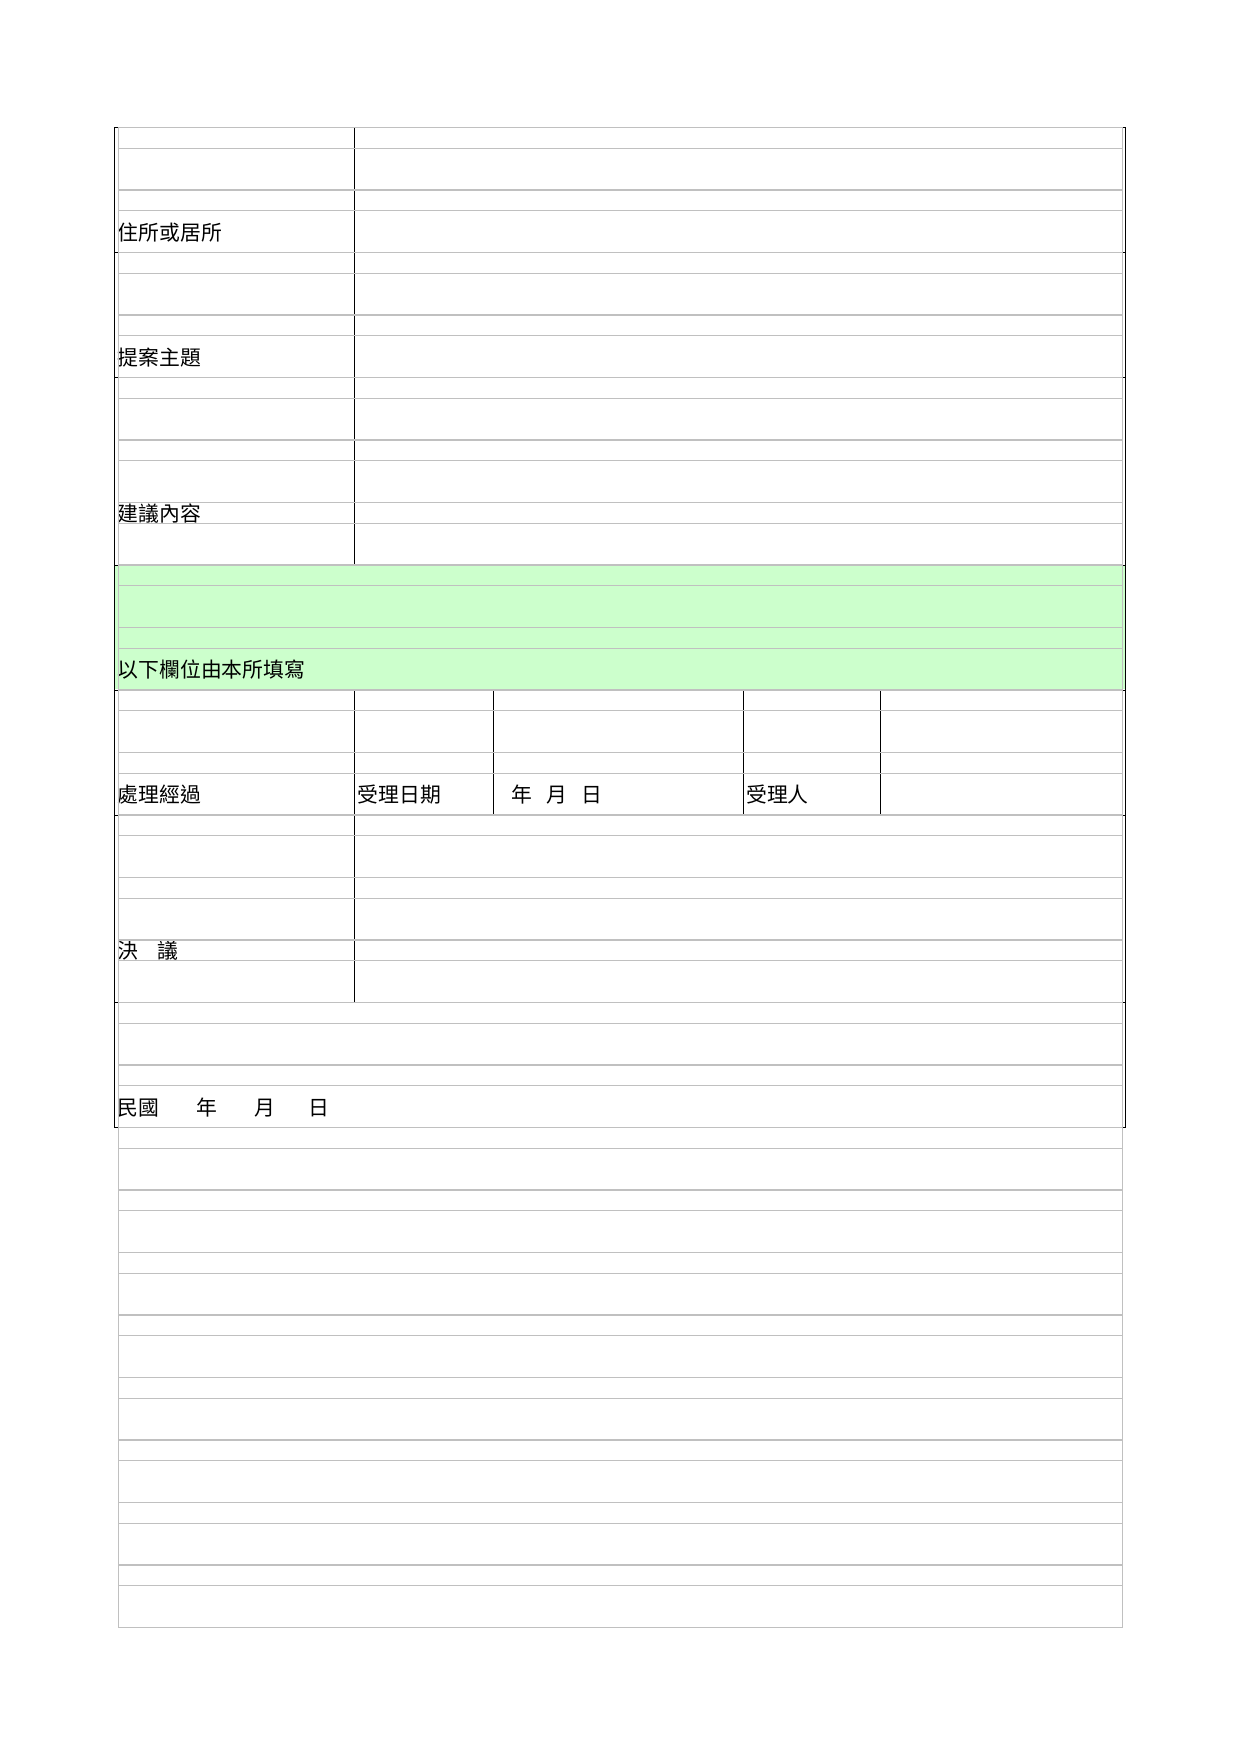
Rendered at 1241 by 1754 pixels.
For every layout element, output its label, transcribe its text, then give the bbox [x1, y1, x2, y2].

table_cell [355, 503, 1122, 523]
table_cell [355, 461, 1122, 502]
table_cell [355, 816, 1122, 835]
table_cell 決 議 [119, 816, 354, 835]
table_cell 受理人 [744, 774, 880, 814]
table_cell 建議內容 [119, 378, 354, 398]
table_cell [881, 711, 1122, 752]
table_cell 建議內容 [119, 461, 354, 502]
table_cell [355, 274, 1122, 314]
table_cell 決 議 [119, 878, 354, 898]
table_cell 提案主題 [119, 336, 354, 377]
table_cell [119, 566, 1122, 585]
table_cell [355, 191, 1122, 210]
table_cell 住所或居所 [119, 211, 354, 252]
table_cell 決 議 [119, 941, 129, 957]
table_cell 建議內容 [152, 503, 354, 523]
table_cell [494, 711, 743, 752]
table_cell [881, 753, 1122, 773]
table_cell [355, 149, 1122, 189]
table_cell 決 議 [119, 899, 354, 939]
table_cell [355, 711, 493, 752]
table_cell [355, 691, 493, 710]
table_cell 決 議 [119, 941, 170, 960]
table_cell [744, 711, 880, 752]
table_cell [355, 399, 1122, 439]
table_cell 建議內容 [119, 441, 354, 460]
table_cell [355, 378, 1122, 398]
table_cell [494, 691, 743, 710]
table_cell 建議內容 [163, 511, 176, 523]
table_cell 決 議 [171, 941, 354, 960]
table_cell [119, 1066, 1122, 1085]
table_cell 年 月 日 [494, 774, 743, 814]
table_cell [494, 753, 743, 773]
table_cell [119, 711, 354, 752]
table_cell [119, 316, 354, 335]
table_cell 決 議 [119, 836, 354, 877]
table_cell [355, 253, 1122, 273]
table_cell [355, 441, 1122, 460]
table_cell [355, 211, 1122, 252]
table_cell [119, 1024, 1122, 1064]
table_cell [355, 336, 1122, 377]
table_cell 民國 年 月 日 [119, 1086, 1122, 1127]
table_cell [119, 149, 354, 189]
table_cell [119, 191, 354, 210]
table_cell 處理經過 [119, 774, 354, 814]
table_cell [119, 253, 354, 273]
table_cell [355, 941, 1122, 960]
table_cell [744, 753, 880, 773]
table_cell 建議內容 [119, 524, 354, 564]
table_cell [355, 836, 1122, 877]
table_cell [355, 899, 1122, 939]
table_cell 受理日期 [355, 774, 493, 814]
table_cell [744, 691, 880, 710]
table_cell 建議內容 [119, 503, 154, 523]
table_cell [119, 1003, 1122, 1023]
table_cell [119, 586, 1122, 627]
table_cell [119, 128, 354, 148]
table_cell [119, 628, 1122, 648]
table_cell [355, 524, 1122, 564]
table_cell [881, 691, 1122, 710]
table_cell 決 議 [119, 961, 354, 1002]
table_cell [119, 753, 354, 773]
table_cell [355, 128, 1122, 148]
table_cell 以下欄位由本所填寫 [119, 649, 1122, 689]
table_cell [119, 691, 354, 710]
table_cell 建議內容 [119, 399, 354, 439]
table_cell [881, 774, 1122, 814]
table_cell [355, 878, 1122, 898]
table_cell [355, 753, 493, 773]
table_cell [355, 961, 1122, 1002]
table_cell [355, 316, 1122, 335]
table_cell [119, 274, 354, 314]
